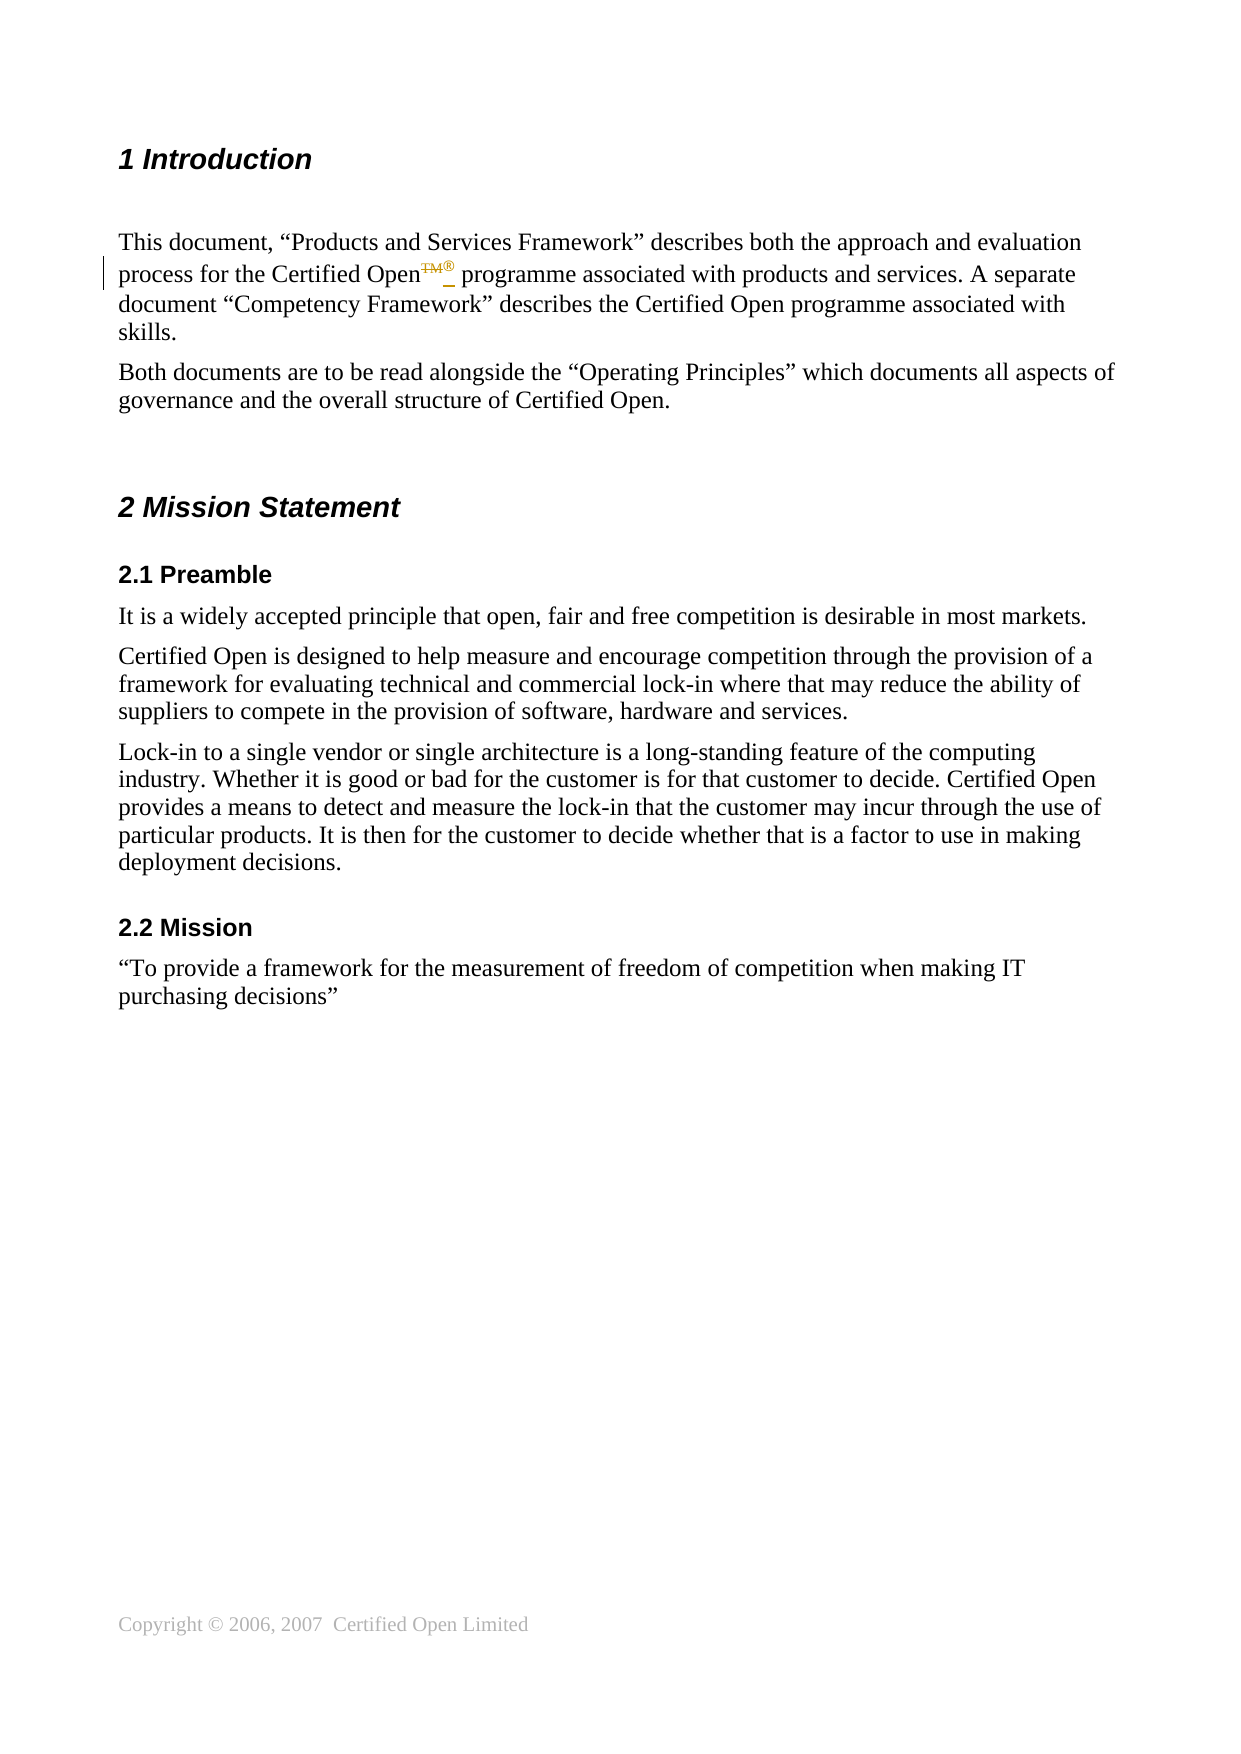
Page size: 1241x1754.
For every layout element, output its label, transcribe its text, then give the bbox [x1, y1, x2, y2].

subtitle 2 Mission Statement [118, 491, 1122, 524]
text It is a widely accepted principle that open, fair and free competition is desirable in most markets. [118, 602, 1122, 629]
subtitle 1 Introduction [118, 143, 1122, 176]
subtitle 2.1 Preamble [118, 561, 1122, 589]
text Certified Open is designed to help measure and encourage competition through the provision of a framework for evaluating technical and commercial lock-in where that may reduce the ability of suppliers to compete in the provision of software, hardware and services. [118, 642, 1122, 725]
text This document, “Products and Services Framework” describes both the approach and evaluation process for the Certified Open® programme associated with products and services. A separate document “Competency Framework” describes the Certified Open programme associated with skills. [118, 228, 1122, 346]
text Both documents are to be read alongside the “Operating Principles” which documents all aspects of governance and the overall structure of Certified Open. [118, 358, 1122, 413]
text “To provide a framework for the measurement of freedom of competition when making IT purchasing decisions” [118, 954, 1122, 1009]
subtitle 2.2 Mission [118, 914, 1122, 942]
text Lock-in to a single vendor or single architecture is a long-standing feature of the computing industry. Whether it is good or bad for the customer is for that customer to decide. Certified Open provides a means to detect and measure the lock-in that the customer may incur through the use of particular products. It is then for the customer to decide whether that is a factor to use in making deployment decisions. [118, 738, 1122, 876]
